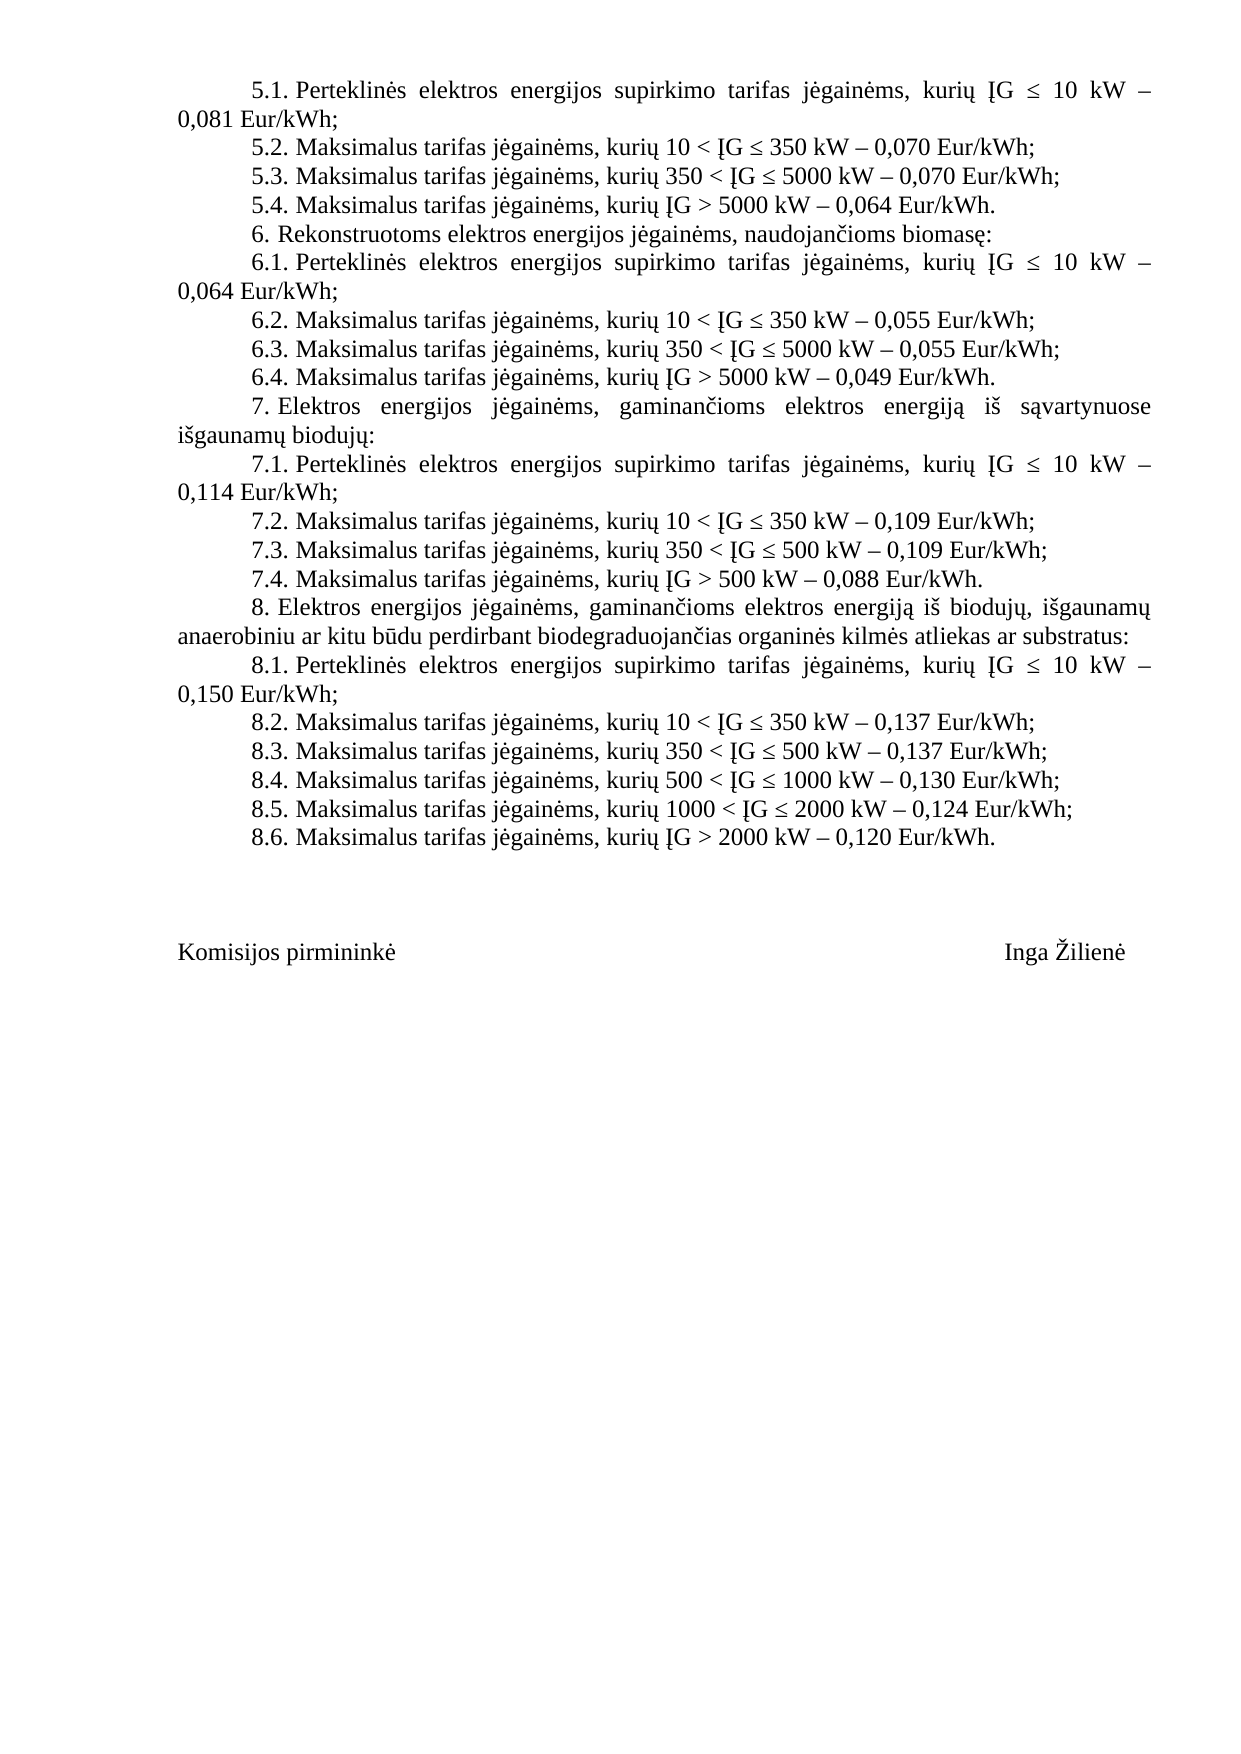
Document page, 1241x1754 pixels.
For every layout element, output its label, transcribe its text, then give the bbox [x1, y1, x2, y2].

text 6.3. Maksimalus tarifas jėgainėms, kurių 350 < ĮG ≤ 5000 kW – 0,055 Eur/kWh; [177, 334, 1152, 362]
text 8.1. Perteklinės elektros energijos supirkimo tarifas jėgainėms, kurių ĮG ≤ 10 kW – 0,150 Eur/kWh; [177, 650, 1152, 707]
text 8.3. Maksimalus tarifas jėgainėms, kurių 350 < ĮG ≤ 500 kW – 0,137 Eur/kWh; [177, 736, 1152, 765]
text 8. Elektros energijos jėgainėms, gaminančioms elektros energiją iš biodujų, išgaunamų anaerobiniu ar kitu būdu perdirbant biodegraduojančias organinės kilmės atliekas ar substratus: [177, 592, 1152, 650]
text 5.1. Perteklinės elektros energijos supirkimo tarifas jėgainėms, kurių ĮG ≤ 10 kW – 0,081 Eur/kWh; [177, 75, 1152, 132]
text 7.4. Maksimalus tarifas jėgainėms, kurių ĮG > 500 kW – 0,088 Eur/kWh. [177, 564, 1152, 592]
text 7.3. Maksimalus tarifas jėgainėms, kurių 350 < ĮG ≤ 500 kW – 0,109 Eur/kWh; [177, 535, 1152, 564]
text 7.1. Perteklinės elektros energijos supirkimo tarifas jėgainėms, kurių ĮG ≤ 10 kW – 0,114 Eur/kWh; [177, 449, 1152, 506]
text 8.5. Maksimalus tarifas jėgainėms, kurių 1000 < ĮG ≤ 2000 kW – 0,124 Eur/kWh; [177, 794, 1152, 822]
text 7.2. Maksimalus tarifas jėgainėms, kurių 10 < ĮG ≤ 350 kW – 0,109 Eur/kWh; [177, 506, 1152, 535]
text 5.4. Maksimalus tarifas jėgainėms, kurių ĮG > 5000 kW – 0,064 Eur/kWh. [177, 190, 1152, 219]
text 6.2. Maksimalus tarifas jėgainėms, kurių 10 < ĮG ≤ 350 kW – 0,055 Eur/kWh; [177, 305, 1152, 334]
text Komisijos pirmininkė Inga Žilienė [177, 937, 1152, 966]
text 6.4. Maksimalus tarifas jėgainėms, kurių ĮG > 5000 kW – 0,049 Eur/kWh. [177, 362, 1152, 391]
text 5.3. Maksimalus tarifas jėgainėms, kurių 350 < ĮG ≤ 5000 kW – 0,070 Eur/kWh; [177, 161, 1152, 190]
text 7. Elektros energijos jėgainėms, gaminančioms elektros energiją iš sąvartynuose išgaunamų biodujų: [177, 391, 1152, 449]
text 6. Rekonstruotoms elektros energijos jėgainėms, naudojančioms biomasę: [177, 219, 1152, 247]
text 5.2. Maksimalus tarifas jėgainėms, kurių 10 < ĮG ≤ 350 kW – 0,070 Eur/kWh; [177, 132, 1152, 161]
text 8.6. Maksimalus tarifas jėgainėms, kurių ĮG > 2000 kW – 0,120 Eur/kWh. [177, 822, 1152, 851]
text 6.1. Perteklinės elektros energijos supirkimo tarifas jėgainėms, kurių ĮG ≤ 10 kW – 0,064 Eur/kWh; [177, 247, 1152, 305]
text 8.2. Maksimalus tarifas jėgainėms, kurių 10 < ĮG ≤ 350 kW – 0,137 Eur/kWh; [177, 707, 1152, 736]
text 8.4. Maksimalus tarifas jėgainėms, kurių 500 < ĮG ≤ 1000 kW – 0,130 Eur/kWh; [177, 765, 1152, 794]
